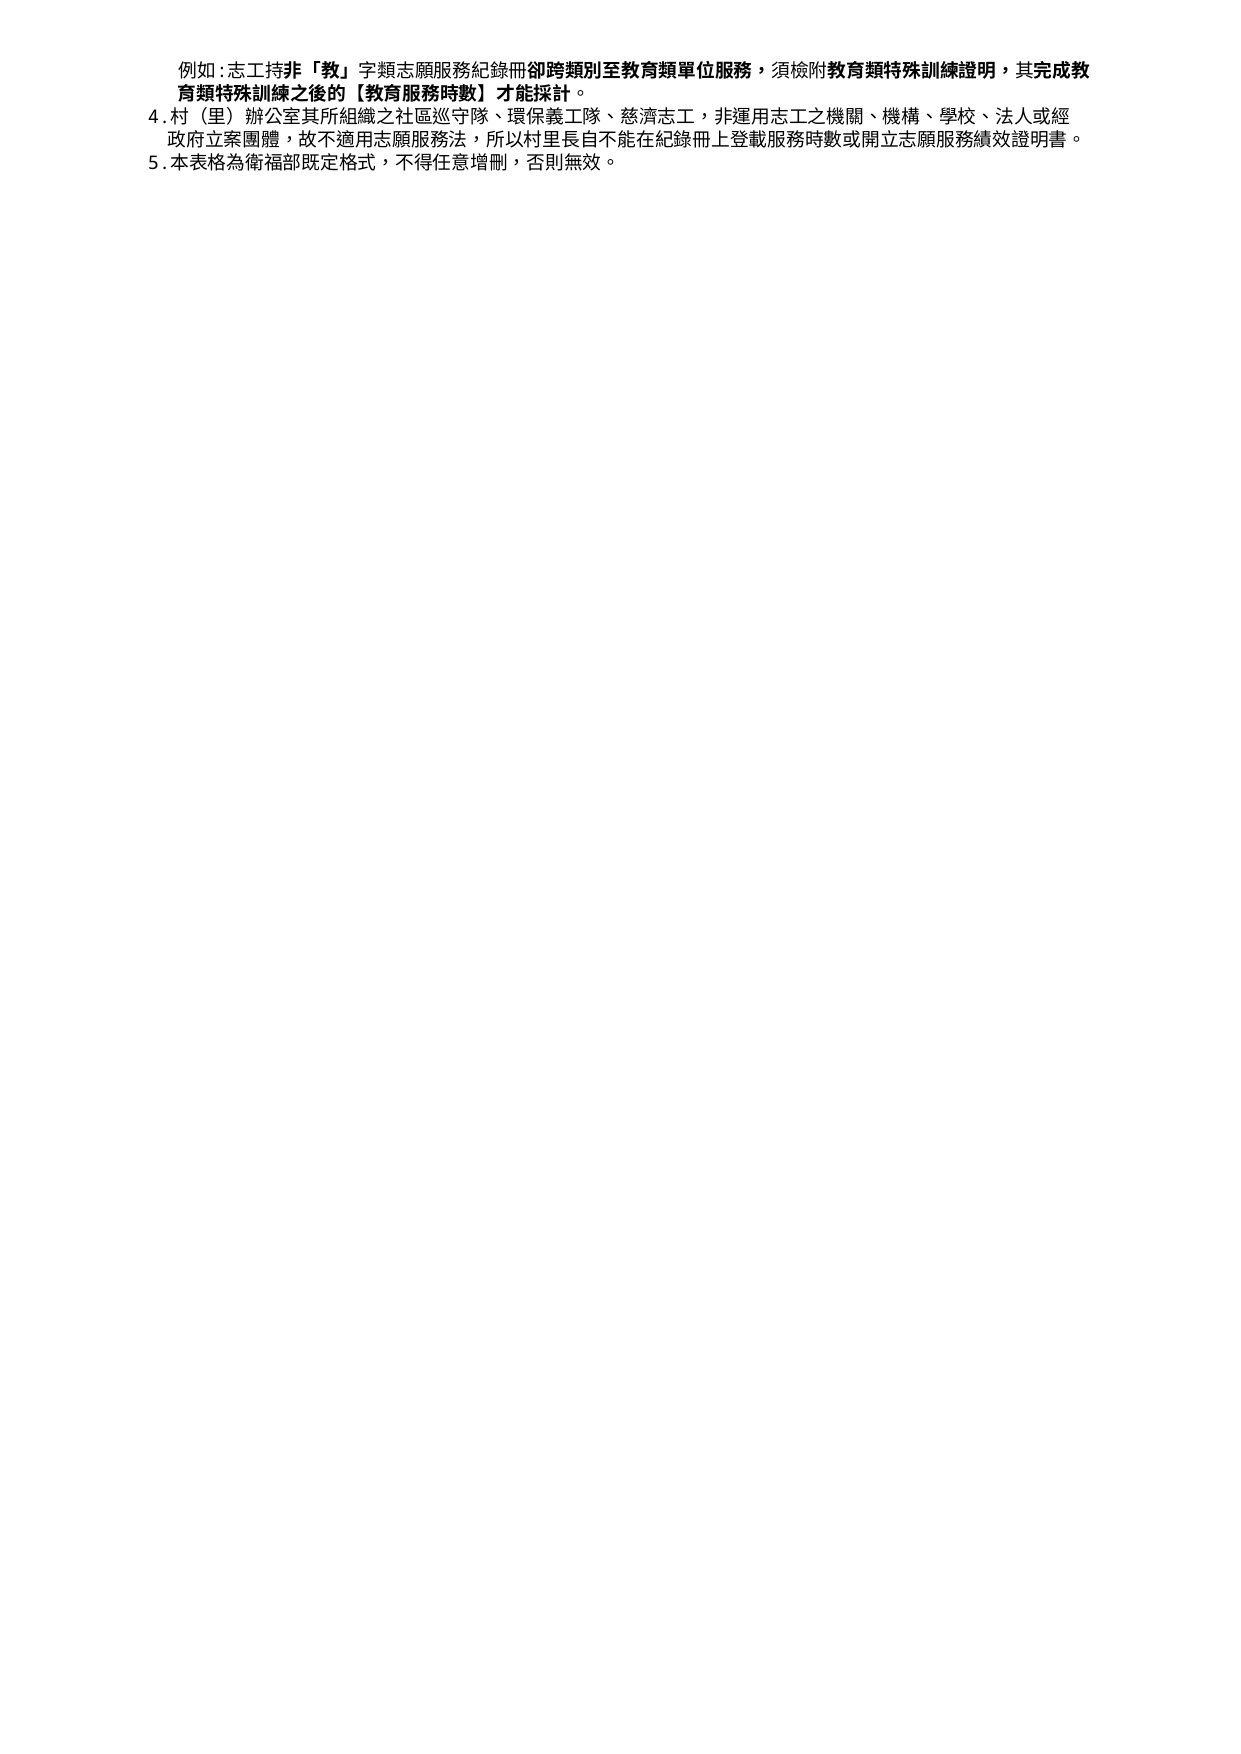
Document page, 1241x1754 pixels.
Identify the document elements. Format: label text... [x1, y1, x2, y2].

text 5.本表格為衛福部既定格式，不得任意增刪，否則無效。 [148, 151, 1091, 174]
text 4.村（里）辦公室其所組織之社區巡守隊、環保義工隊、慈濟志工，非運用志工之機關、機構、學校、法人或經 [148, 105, 1091, 128]
text 政府立案團體，故不適用志願服務法，所以村里長自不能在紀錄冊上登載服務時數或開立志願服務績效證明書。 [156, 128, 1091, 151]
text 例如:志工持非「教」字類志願服務紀錄冊卻跨類別至教育類單位服務，須檢附教育類特殊訓練證明，其完成教育類特殊訓練之後的【教育服務時數】才能採計。 [156, 59, 1091, 105]
